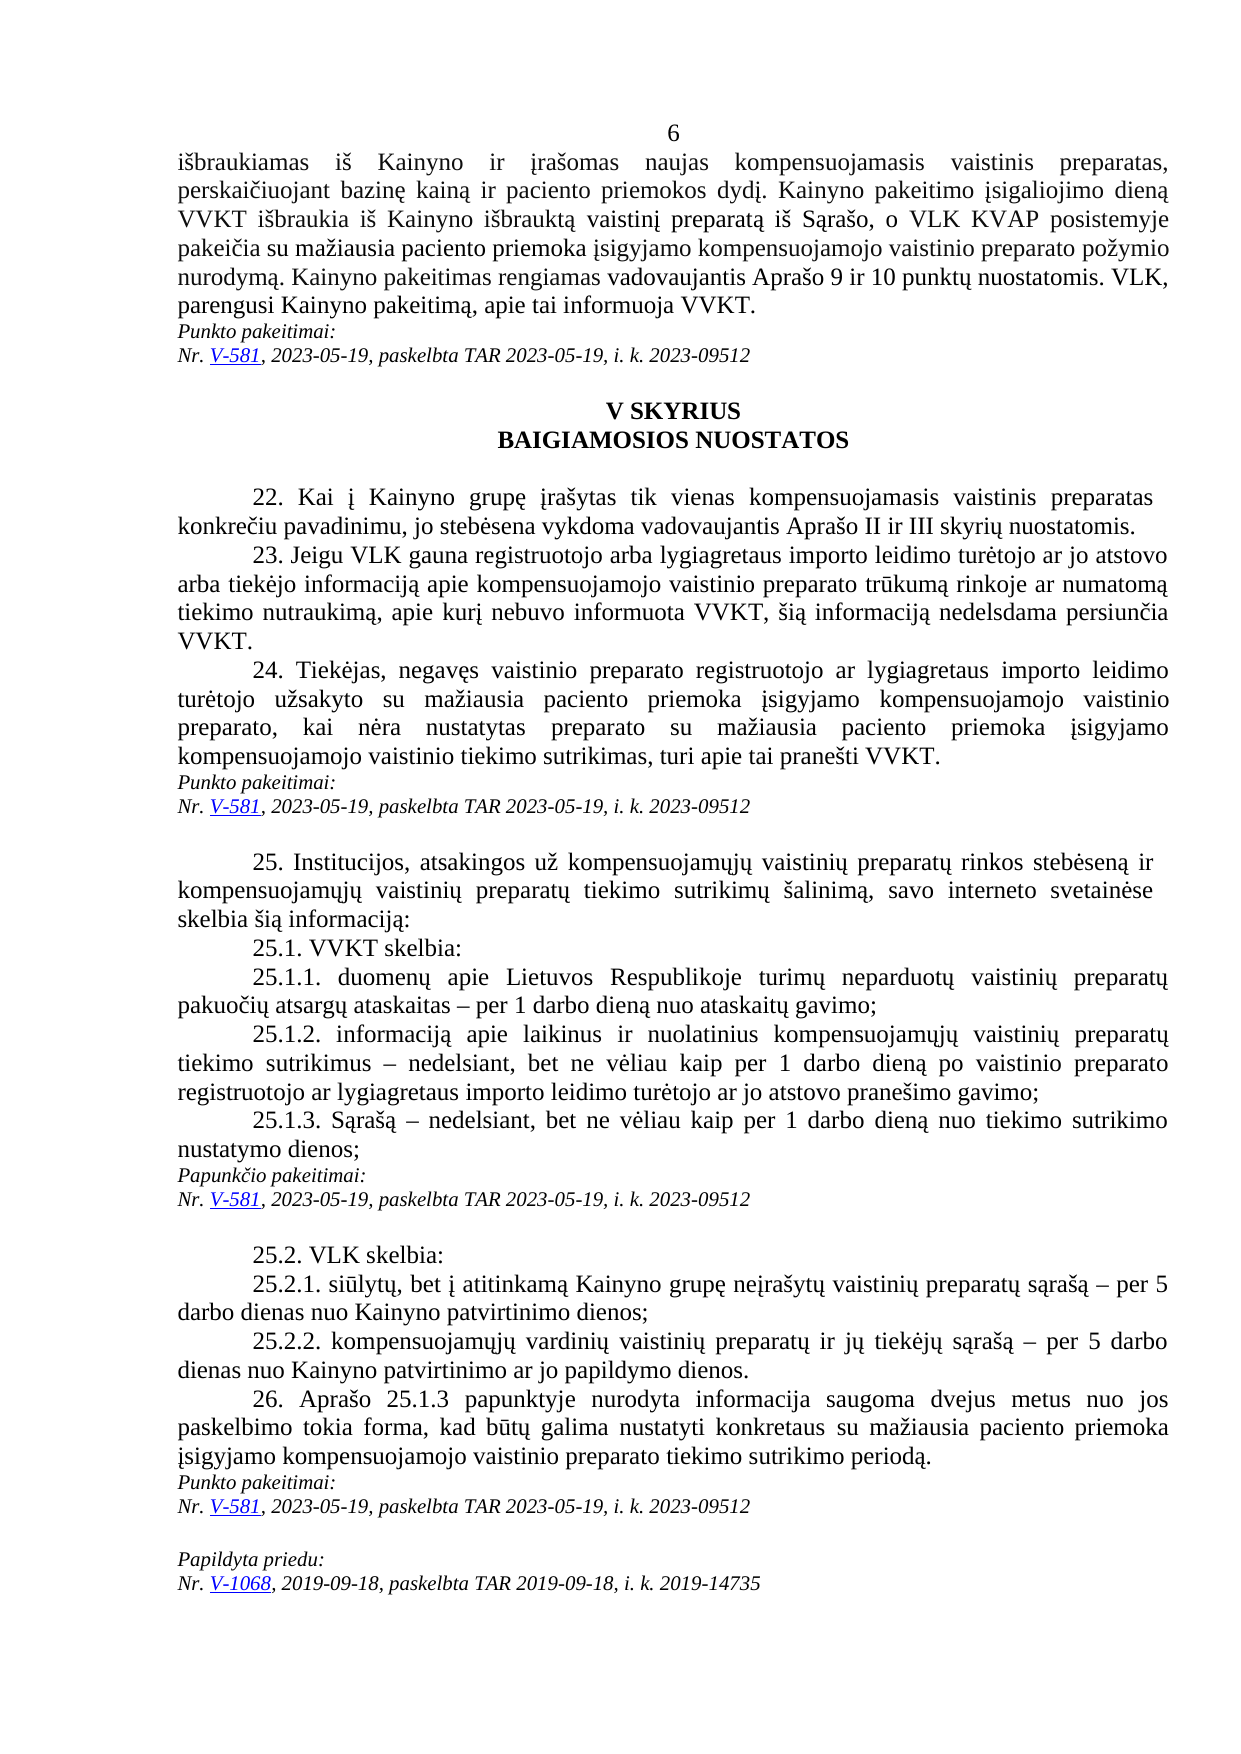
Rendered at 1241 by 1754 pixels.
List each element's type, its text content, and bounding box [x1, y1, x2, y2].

text 26. Aprašo 25.1.3 papunktyje nurodyta informacija saugoma dvejus metus nuo jos paskelbimo tokia forma, kad būtų galima nustatyti konkretaus su mažiausia paciento priemoka įsigyjamo kompensuojamojo vaistinio preparato tiekimo sutrikimo periodą. [177, 1384, 1169, 1470]
text 25.2.1. siūlytų, bet į atitinkamą Kainyno grupę neįrašytų vaistinių preparatų sąrašą – per 5 darbo dienas nuo Kainyno patvirtinimo dienos; [177, 1269, 1169, 1326]
text 22. Kai į Kainyno grupę įrašytas tik vienas kompensuojamasis vaistinis preparatas konkrečiu pavadinimu, jo stebėsena vykdoma vadovaujantis Aprašo II ir III skyrių nuostatomis. [177, 482, 1154, 540]
text 25.1. VVKT skelbia: [177, 933, 1154, 962]
text Papunkčio pakeitimai: [177, 1163, 1169, 1187]
text 23. Jeigu VLK gauna registruotojo arba lygiagretaus importo leidimo turėtojo ar jo atstovo arba tiekėjo informaciją apie kompensuojamojo vaistinio preparato trūkumą rinkoje ar numatomą tiekimo nutraukimą, apie kurį nebuvo informuota VVKT, šią informaciją nedelsdama persiunčia VVKT. [177, 540, 1169, 655]
text Punkto pakeitimai: [177, 770, 1169, 794]
text Nr. V-581, 2023-05-19, paskelbta TAR 2023-05-19, i. k. 2023-09512 [177, 794, 1169, 818]
text išbraukiamas iš Kainyno ir įrašomas naujas kompensuojamasis vaistinis preparatas, perskaičiuojant bazinę kainą ir paciento priemokos dydį. Kainyno pakeitimo įsigaliojimo dieną VVKT išbraukia iš Kainyno išbrauktą vaistinį preparatą iš Sąrašo, o VLK KVAP posistemyje pakeičia su mažiausia paciento priemoka įsigyjamo kompensuojamojo vaistinio preparato požymio nurodymą. Kainyno pakeitimas rengiamas vadovaujantis Aprašo 9 ir 10 punktų nuostatomis. VLK, parengusi Kainyno pakeitimą, apie tai informuoja VVKT. [177, 147, 1169, 319]
text 25.1.2. informaciją apie laikinus ir nuolatinius kompensuojamųjų vaistinių preparatų tiekimo sutrikimus – nedelsiant, bet ne vėliau kaip per 1 darbo dieną po vaistinio preparato registruotojo ar lygiagretaus importo leidimo turėtojo ar jo atstovo pranešimo gavimo; [177, 1019, 1169, 1106]
text Nr. V-581, 2023-05-19, paskelbta TAR 2023-05-19, i. k. 2023-09512 [177, 343, 1169, 367]
text 25.2.2. kompensuojamųjų vardinių vaistinių preparatų ir jų tiekėjų sąrašą – per 5 darbo dienas nuo Kainyno patvirtinimo ar jo papildymo dienos. [177, 1326, 1169, 1384]
text 25.2. VLK skelbia: [177, 1240, 1169, 1269]
text V SKYRIUS [177, 396, 1169, 425]
text Papildyta priedu: [177, 1547, 1169, 1571]
text Nr. V-581, 2023-05-19, paskelbta TAR 2023-05-19, i. k. 2023-09512 [177, 1494, 1169, 1518]
text Nr. V-1068, 2019-09-18, paskelbta TAR 2019-09-18, i. k. 2019-14735 [177, 1571, 1169, 1595]
text 25.1.3. Sąrašą – nedelsiant, bet ne vėliau kaip per 1 darbo dieną nuo tiekimo sutrikimo nustatymo dienos; [177, 1106, 1169, 1163]
text BAIGIAMOSIOS NUOSTATOS [177, 425, 1169, 454]
text Punkto pakeitimai: [177, 1470, 1169, 1494]
text 25.1.1. duomenų apie Lietuvos Respublikoje turimų neparduotų vaistinių preparatų pakuočių atsargų ataskaitas – per 1 darbo dieną nuo ataskaitų gavimo; [177, 962, 1169, 1019]
text 25. Institucijos, atsakingos už kompensuojamųjų vaistinių preparatų rinkos stebėseną ir kompensuojamųjų vaistinių preparatų tiekimo sutrikimų šalinimą, savo interneto svetainėse skelbia šią informaciją: [177, 847, 1154, 933]
text Nr. V-581, 2023-05-19, paskelbta TAR 2023-05-19, i. k. 2023-09512 [177, 1187, 1169, 1211]
text Punkto pakeitimai: [177, 319, 1169, 343]
text 24. Tiekėjas, negavęs vaistinio preparato registruotojo ar lygiagretaus importo leidimo turėtojo užsakyto su mažiausia paciento priemoka įsigyjamo kompensuojamojo vaistinio preparato, kai nėra nustatytas preparato su mažiausia paciento priemoka įsigyjamo kompensuojamojo vaistinio tiekimo sutrikimas, turi apie tai pranešti VVKT. [177, 655, 1169, 770]
